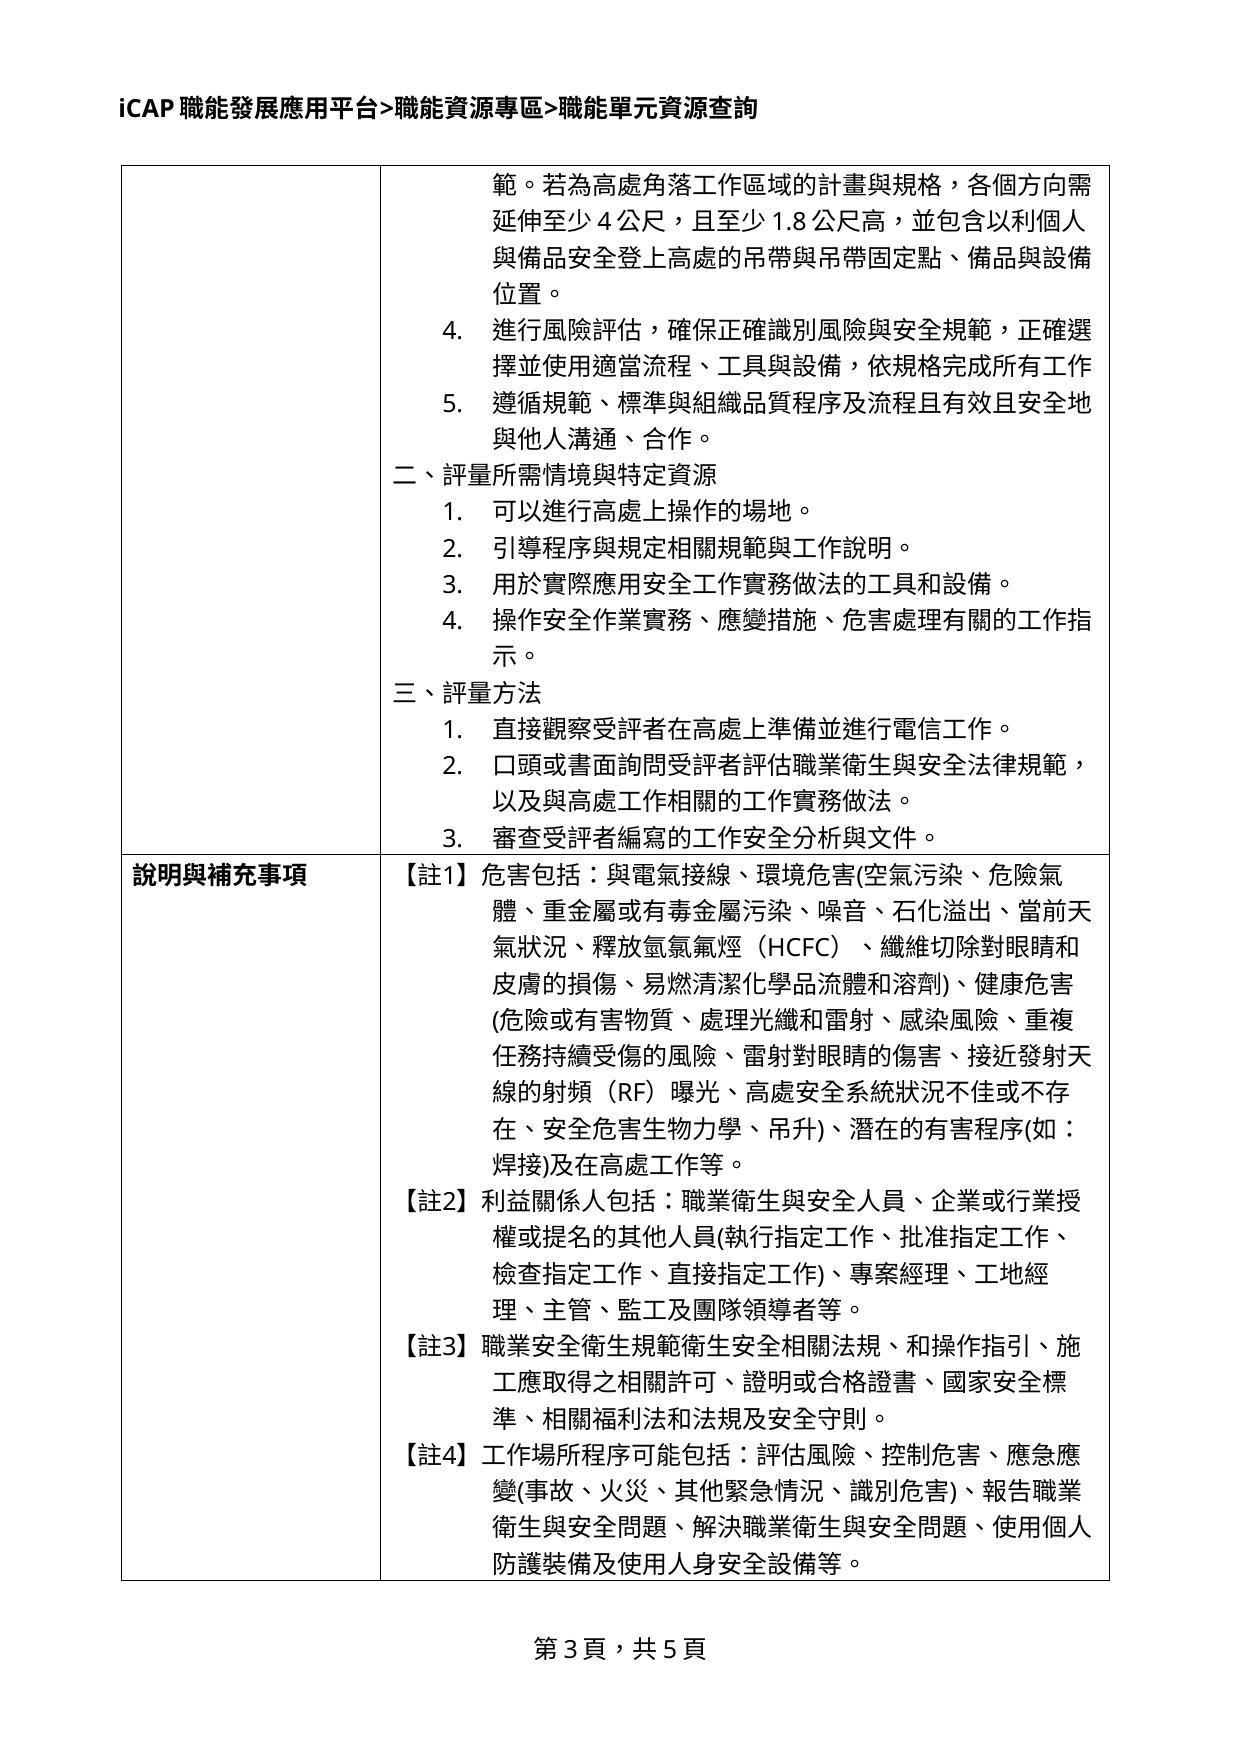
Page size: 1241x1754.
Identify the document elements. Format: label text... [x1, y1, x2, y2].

table_cell 評量之關鍵面向/能力證明之證據 取得、解讀並應用於高處上安全工作的相關資訊、標準與規格。 工作全程作業程序中遵循安全規範，包括使用個人防護設備。 符合於場地裝配、維護與拆卸墜落與周圍防護設備的規範。若為高處角落工作區域的計畫與規格，各個方向需延伸至少4公尺，且至少1.8公尺高，並包含以利個人與備品安全登上高處的吊帶與吊帶固定點、備品與設備位置。 進行風險評估，確保正確識別風險與安全規範，正確選擇並使用適當流程、工具與設備，依規格完成所有工作 遵循規範、標準與組織品質程序及流程且有效且安全地與他人溝通、合作。 評量所需情境與特定資源 可以進行高處上操作的場地。 引導程序與規定相關規範與工作說明。 用於實際應用安全工作實務做法的工具和設備。 操作安全作業實務、應變措施、危害處理有關的工作指示。 評量方法 直接觀察受評者在高處上準備並進行電信工作。 口頭或書面詢問受評者評估職業衛生與安全法律規範，以及與高處工作相關的工作實務做法。 審查受評者編寫的工作安全分析與文件。 [381, 166, 1109, 854]
table_cell 說明與補充事項 [122, 855, 380, 1580]
table_cell 危害包括：與電氣接線、環境危害(空氣污染、危險氣體、重金屬或有毒金屬污染、噪音、石化溢出、當前天氣狀況、釋放氫氯氟烴（HCFC）、纖維切除對眼睛和皮膚的損傷、易燃清潔化學品流體和溶劑)、健康危害(危險或有害物質、處理光纖和雷射、感染風險、重複任務持續受傷的風險、雷射對眼睛的傷害、接近發射天線的射頻（RF）曝光、高處安全系統狀況不佳或不存在、安全危害生物力學、吊升)、潛在的有害程序(如：焊接)及在高處工作等。 利益關係人包括：職業衛生與安全人員、企業或行業授權或提名的其他人員(執行指定工作、批准指定工作、檢查指定工作、直接指定工作)、專案經理、工地經理、主管、監工及團隊領導者等。 職業安全衛生規範衛生安全相關法規、和操作指引、施工應取得之相關許可、證明或合格證書、國家安全標準、相關福利法和法規及安全守則。 工作場所程序可能包括：評估風險、控制危害、應急應變(事故、火災、其他緊急情況、識別危害)、報告職業衛生與安全問題、解決職業衛生與安全問題、使用個人防護裝備及使用人身安全設備等。 控管風險可能包括：風險管理過程中的三個步驟，評估風險、識別危險、實施控制方法等。 安全工作實務做法可能涉及：避免與化學品接觸，呼吸煙霧和蒸氣，以及誤食這些材料；知道如何處理任何潛在的事故；工作中的藥物和酒精；一般要求(安全使用工廠和設備；使用個人防護裝備，服裝和人身安全設備；內務管理，確保乾淨、整潔、安全的工作區；與雷射產品相關製造商的警告或指示標籤在安裝過程中不會損壞或隱藏；工作完成後，現場不得留下任何纖維顆粒、有害溶劑或化學物質；看得到的雷射、光纖系統和射頻（RF）系統共用警告標籤；防止霸凌和騷擾；相關標準要求的衛生和安全預防措施；在指定地區吸煙；組織特定安全要求；儲存和清除碎片；在攀登設備和高處上使用適當的警告標籤；使用消防設備；使用急救設備)；使用安全的操作程序識別和預防與相關的危害(有害物質、周邊建築物和設施、通行危險、使用工具和設備、工作現場訪客和公眾、在高處工作及在他人附近工作)。 環境規範包括：清理保護和管理、灰塵、噪音、臭氧保護及廢棄物管理。 謹慎維護之責任規範涉及：依法律責任做出合理可行的事項，以保護他人免受傷害；有責任遵守安全的工作實務做法(需要許可證的活動、能力證書及資格證明)；有關國家職業衛生與安全規範(施工主管、建築工人、設計師、雇主和自營商、檢查員、製造商和供應商、工地管制人員及分包商)。 工作安全分析（JSA）包括：每個新的工作場所或工地情況；衛生、安全和環境危害；主要評估應用；記錄風險管理過程中各步驟的工作表(評估、控制、鑑定)。 危害識別可能包括：檢查設備和工作區域(工作開始之前、工作期間)、內務、檢查事故或事故記錄及工作場所檢查。 風險評估包括：規模(高/低/中)、對可能性和後果因素的認識及工作安全分析（JSA）。 用於控制危險的個人防護裝備包括：呼吸器(防塵口罩/呼吸器)、服裝(靴子/手套/工作服/用於製備、切割或連接光纖的防護夾克或褲子)、面部和頭部保護(面罩/護目鏡/頭盔/輻射探測器)。 個人安全設備包括：空中作業的安全帶和繩線、錨帶、鐵鎖、掛繩、繩夾及安全背帶。 相關法律，法規和標準應包括：NCC標準和規範、建築規範和法規、佈線安全規範和法規、架空電纜的技術標準要求、環境保護法、消防條例、電氣和電子工程師學會（IEEE）及職業衛生和安全法規。 工作資訊細節包括：圖表和草圖、客戶發出的指示、監管和立法規定、與屋頂工作有關的安全作業程序、標示、工作指示、工作時間表、計畫和規格等。 工具和設備包括：通訊設備(手機/雙向無線對講機)、防墜、梯子、起吊和卸載設備(鏈塊/高架工作平台/起重機和千斤頂/支架/周邊保護/標牌和路障)等。 高處安全系統可能包括：舷梯、扶手、線束固定點、浮板、安全帶及支架等。 起吊方法包括：貨物交付前的安排、使用滑輪和滑車、使用施工電梯及使用高架工作平台等。 報告故障：根據公司的工作場所程序及書面或口頭通知等。 記錄歸檔文件包括：已完成工作單、修改程序、報告錯誤及工作細節等。 [381, 855, 1109, 1580]
table_cell [122, 166, 380, 854]
